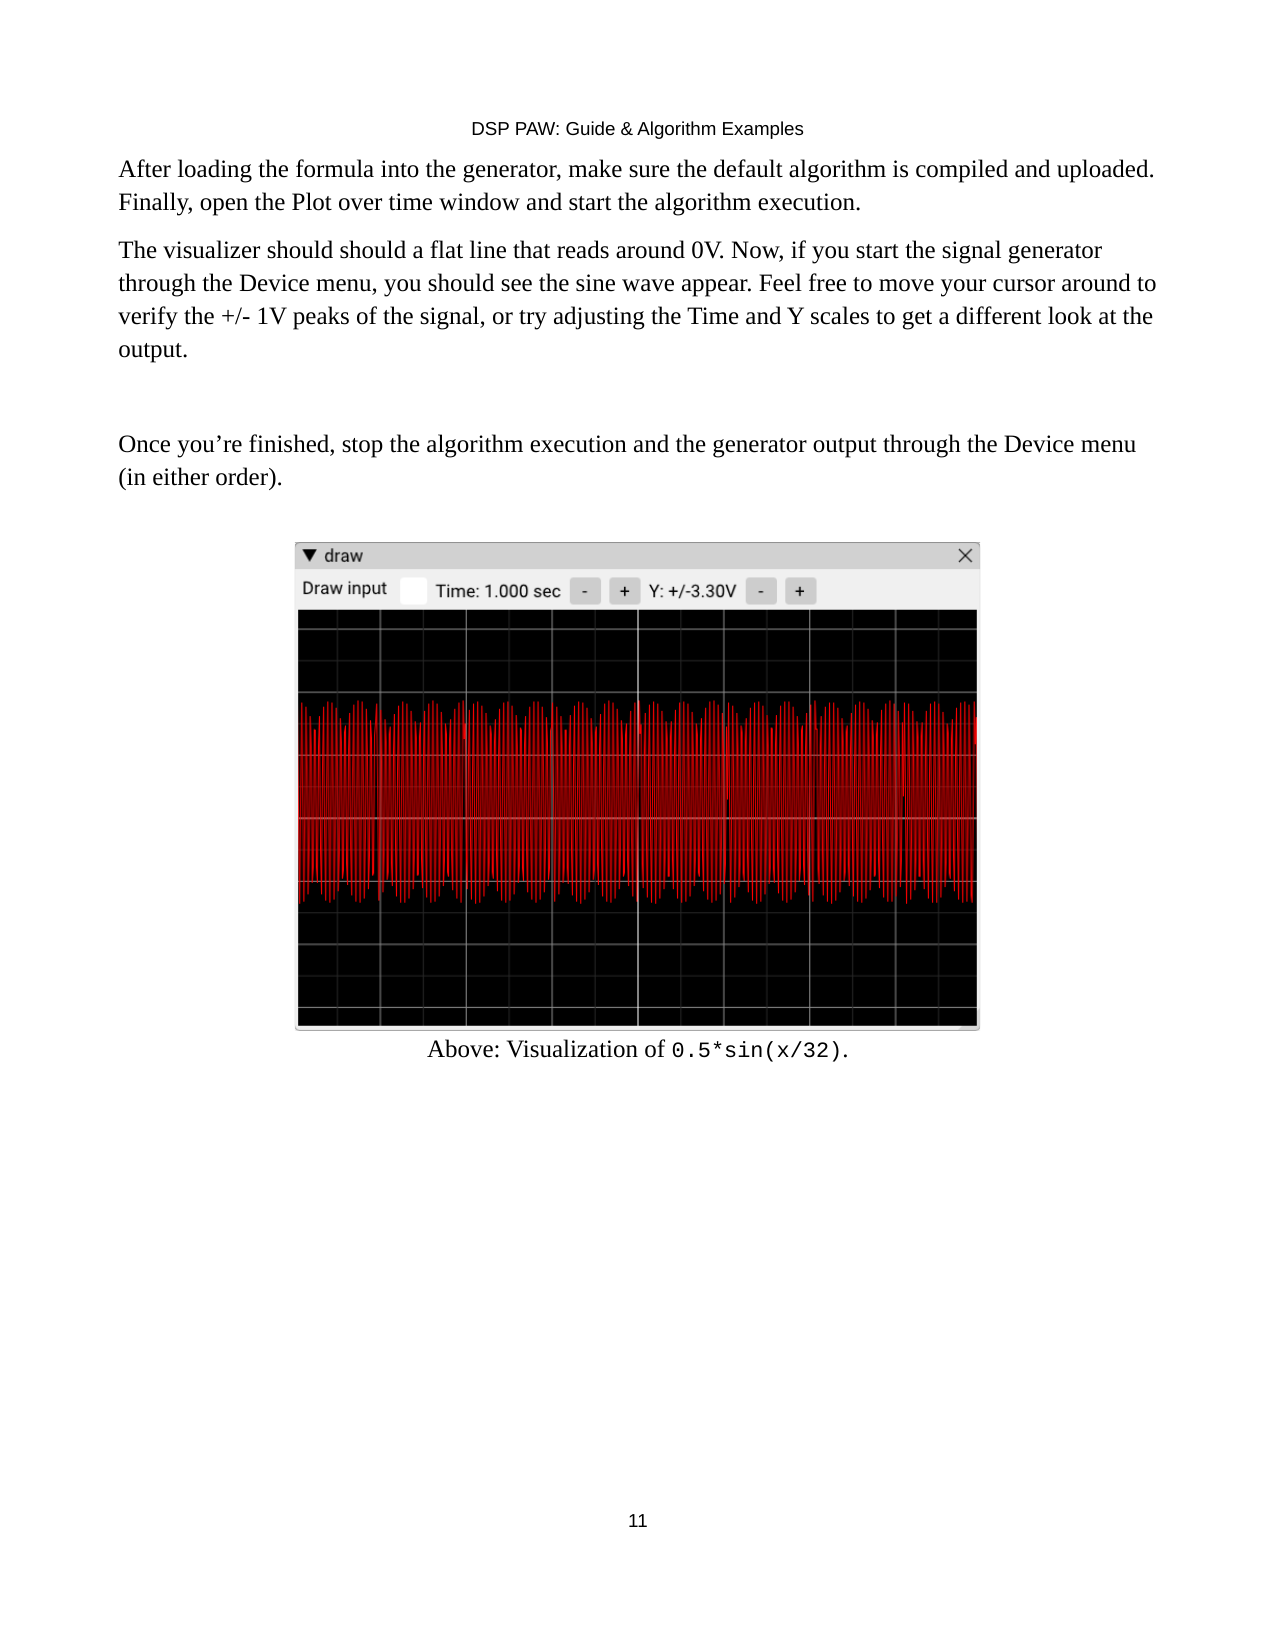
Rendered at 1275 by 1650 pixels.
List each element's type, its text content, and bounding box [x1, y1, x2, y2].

text The visualizer should should a flat line that reads around 0V. Now, if you start the signal generator through the Device menu, you should see the sine wave appear. Feel free to move your cursor around to verify the +/- 1V peaks of the signal, or try adjusting the Time and Y scales to get a different look at the output. [118, 235, 1157, 363]
picture [294, 542, 981, 1031]
text After loading the formula into the generator, make sure the default algorithm is compiled and uploaded. Finally, open the Plot over time window and start the algorithm execution. [118, 154, 1157, 216]
text Once you’re finished, stop the algorithm execution and the generator output through the Device menu (in either order). [118, 429, 1157, 524]
text Above: Visualization of 0.5*sin(x/32). [118, 543, 1157, 1064]
